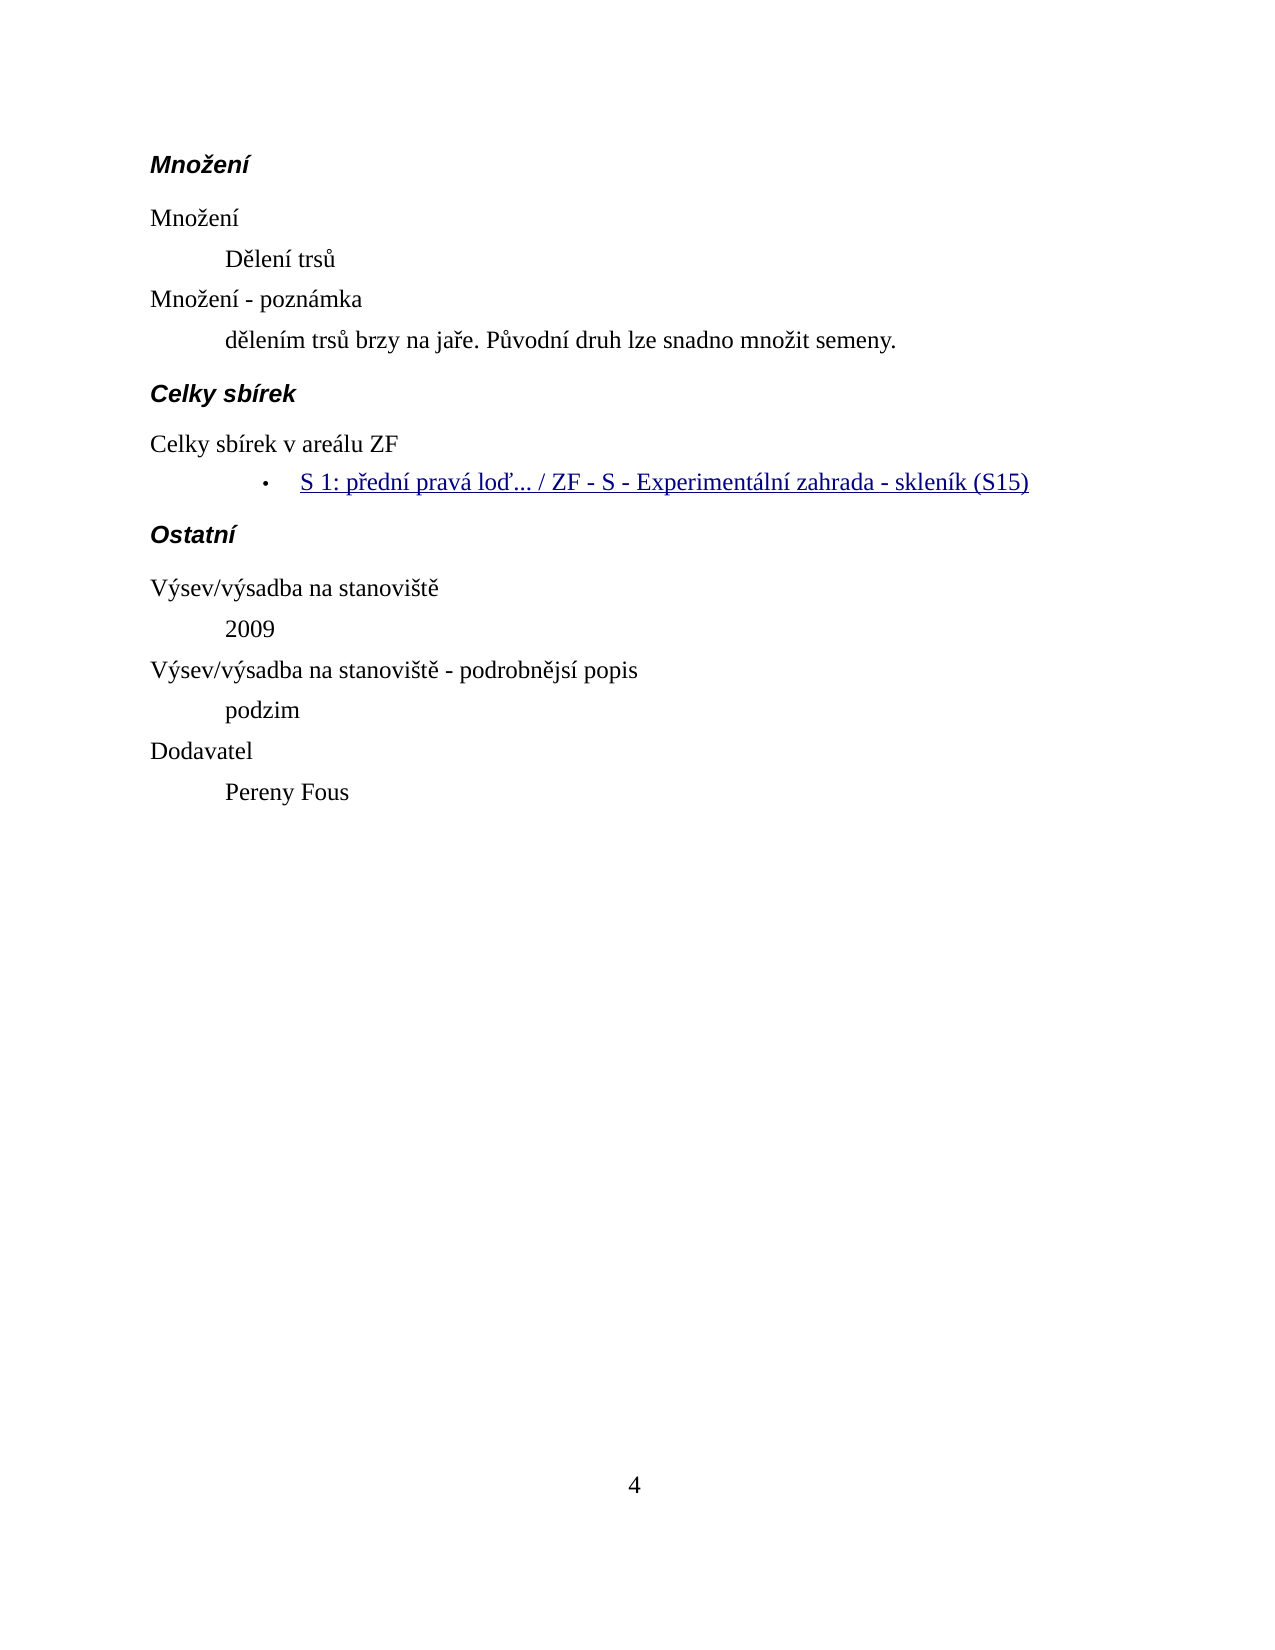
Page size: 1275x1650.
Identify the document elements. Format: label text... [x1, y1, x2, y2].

text 2009 [225, 614, 1125, 643]
subtitle Celky sbírek [150, 379, 1125, 407]
text Výsev/výsadba na stanoviště [150, 573, 1125, 602]
text Množení [150, 203, 1125, 232]
text Dodavatel [150, 736, 1125, 765]
text Celky sbírek v areálu ZF [150, 429, 1125, 458]
list S 1: přední pravá loď... / ZF - S - Experimentální zahrada - skleník (S15) [262, 467, 1125, 495]
text podzim [225, 696, 1125, 724]
subtitle Množení [150, 150, 1125, 178]
text dělením trsů brzy na jaře. Původní druh lze snadno množit semeny. [225, 325, 1125, 354]
text Dělení trsů [225, 244, 1125, 272]
text Pereny Fous [225, 777, 1125, 806]
text Výsev/výsadba na stanoviště - podrobnějsí popis [150, 655, 1125, 684]
text Množení - poznámka [150, 284, 1125, 313]
subtitle Ostatní [150, 520, 1125, 549]
